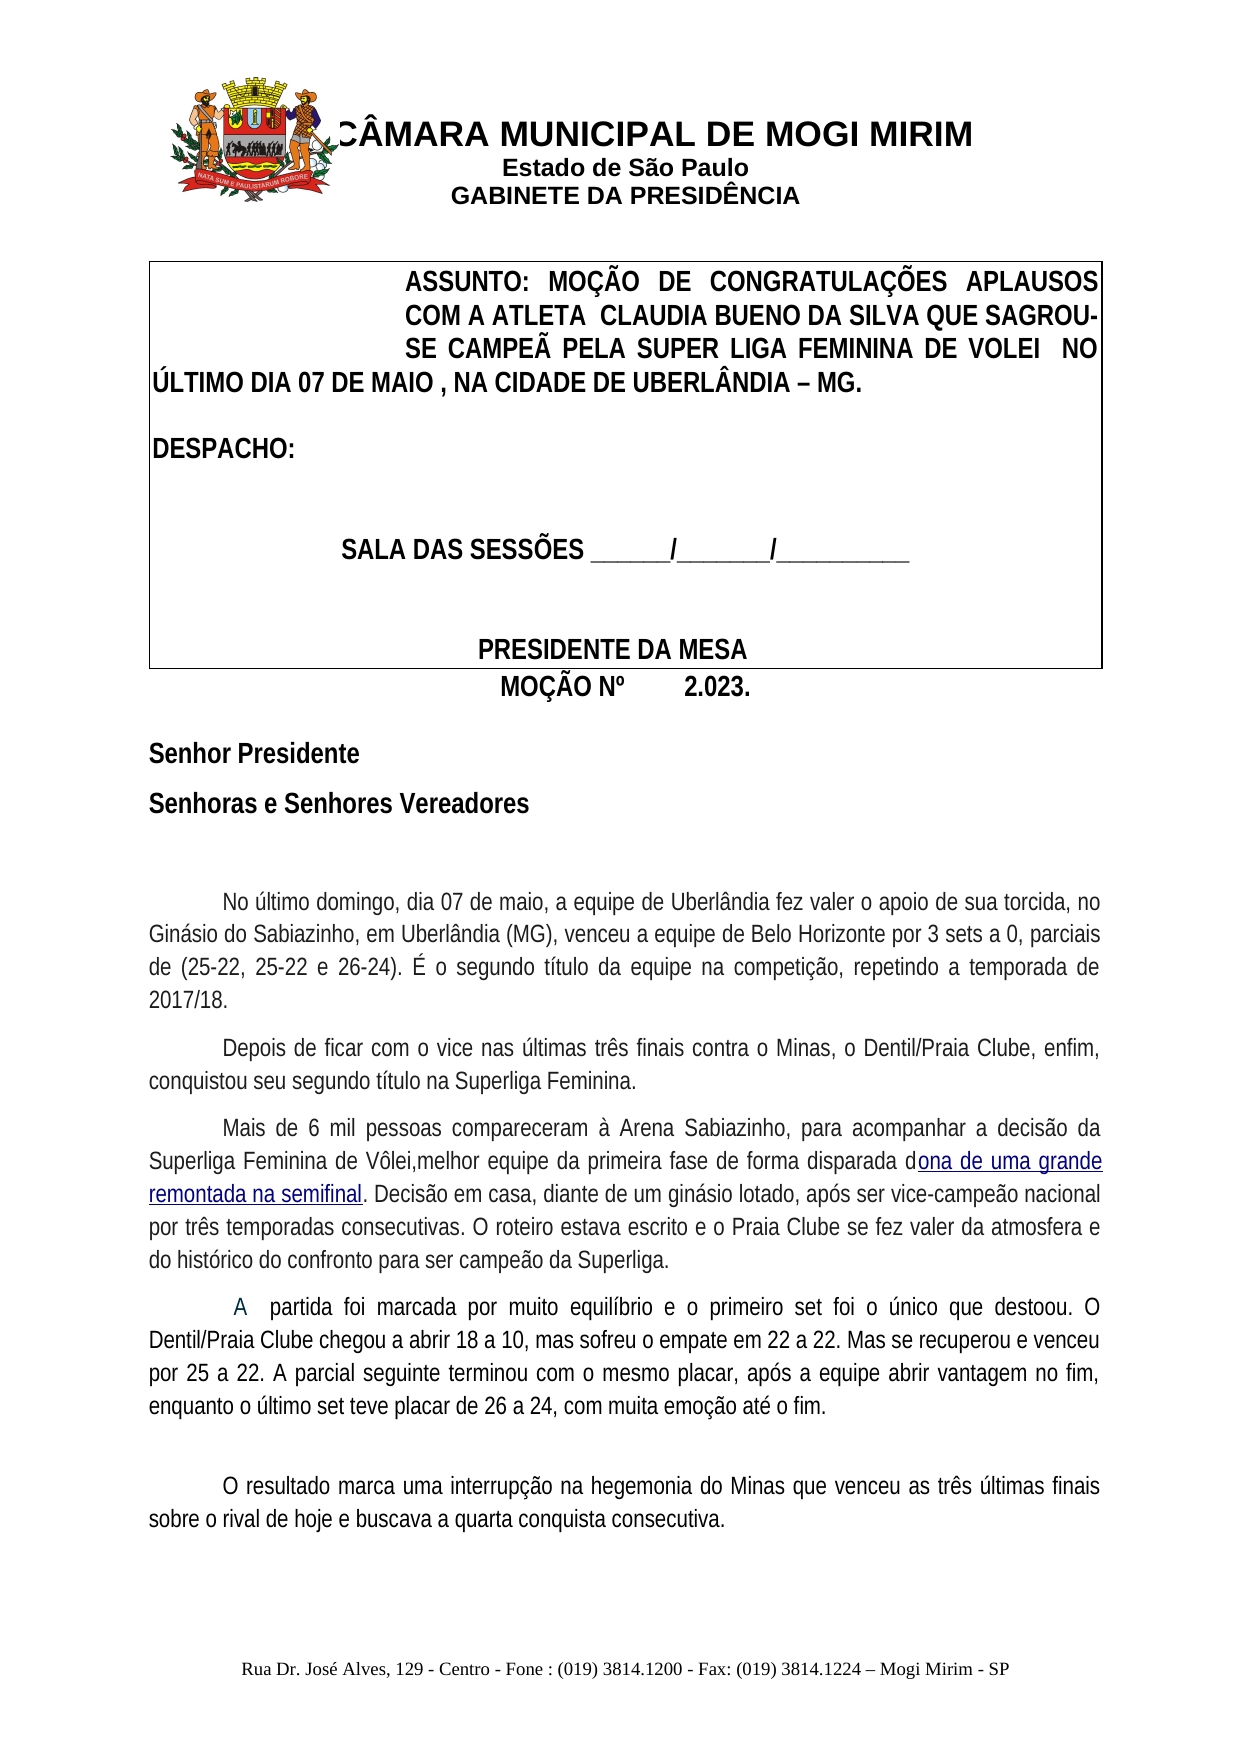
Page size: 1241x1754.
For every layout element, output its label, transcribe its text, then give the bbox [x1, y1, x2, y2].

text PRESIDENTE DA MESA [150, 629, 1101, 668]
text Depois de ficar com o vice nas últimas três finais contra o Minas, o Dentil/Praia Clube, enfim, conquistou seu segundo título na Superliga Feminina. [148, 1033, 1103, 1094]
text Senhoras e Senhores Vereadores [148, 786, 1103, 820]
text A partida foi marcada por muito equilíbrio e o primeiro set foi o único que destoou. O Dentil/Praia Clube chegou a abrir 18 a 10, mas sofreu o empate em 22 a 22. Mas se recuperou e venceu por 25 a 22. A parcial seguinte terminou com o mesmo placar, após a equipe abrir vantagem no fim, enquanto o último set teve placar de 26 a 24, com muita emoção até o fim. [148, 1292, 1103, 1420]
text No último domingo, dia 07 de maio, a equipe de Uberlândia fez valer o apoio de sua torcida, no Ginásio do Sabiazinho, em Uberlândia (MG), venceu a equipe de Belo Horizonte por 3 sets a 0, parciais de (25-22, 25-22 e 26-24). É o segundo título da equipe na competição, repetindo a temporada de 2017/18. [148, 887, 1103, 1014]
text SALA DAS SESSÕES ______/_______/__________ [150, 528, 1101, 565]
text O resultado marca uma interrupção na hegemonia do Minas que venceu as três últimas finais sobre o rival de hoje e buscava a quarta conquista consecutiva. [148, 1471, 1103, 1532]
text MOÇÃO Nº 2.023. [148, 669, 1103, 703]
text Mais de 6 mil pessoas compareceram à Arena Sabiazinho, para acompanhar a decisão da Superliga Feminina de Vôlei,melhor equipe da primeira fase de forma disparada dona de uma grande remontada na semifinal. Decisão em casa, diante de um ginásio lotado, após ser vice-campeão nacional por três temporadas consecutivas. O roteiro estava escrito e o Praia Clube se fez valer da atmosfera e do histórico do confronto para ser campeão da Superliga. [148, 1113, 1103, 1273]
text DESPACHO: [150, 428, 1101, 465]
text Senhor Presidente [148, 736, 1103, 770]
picture [169, 77, 340, 202]
text ASSUNTO: MOÇÃO DE CONGRATULAÇÕES APLAUSOS COM A ATLETA CLAUDIA BUENO DA SILVA QUE SAGROU-SE CAMPEÃ PELA SUPER LIGA FEMININA DE VOLEI NO ÚLTIMO DIA 07 DE MAIO , NA CIDADE DE UBERLÂNDIA – MG. [150, 262, 1101, 398]
